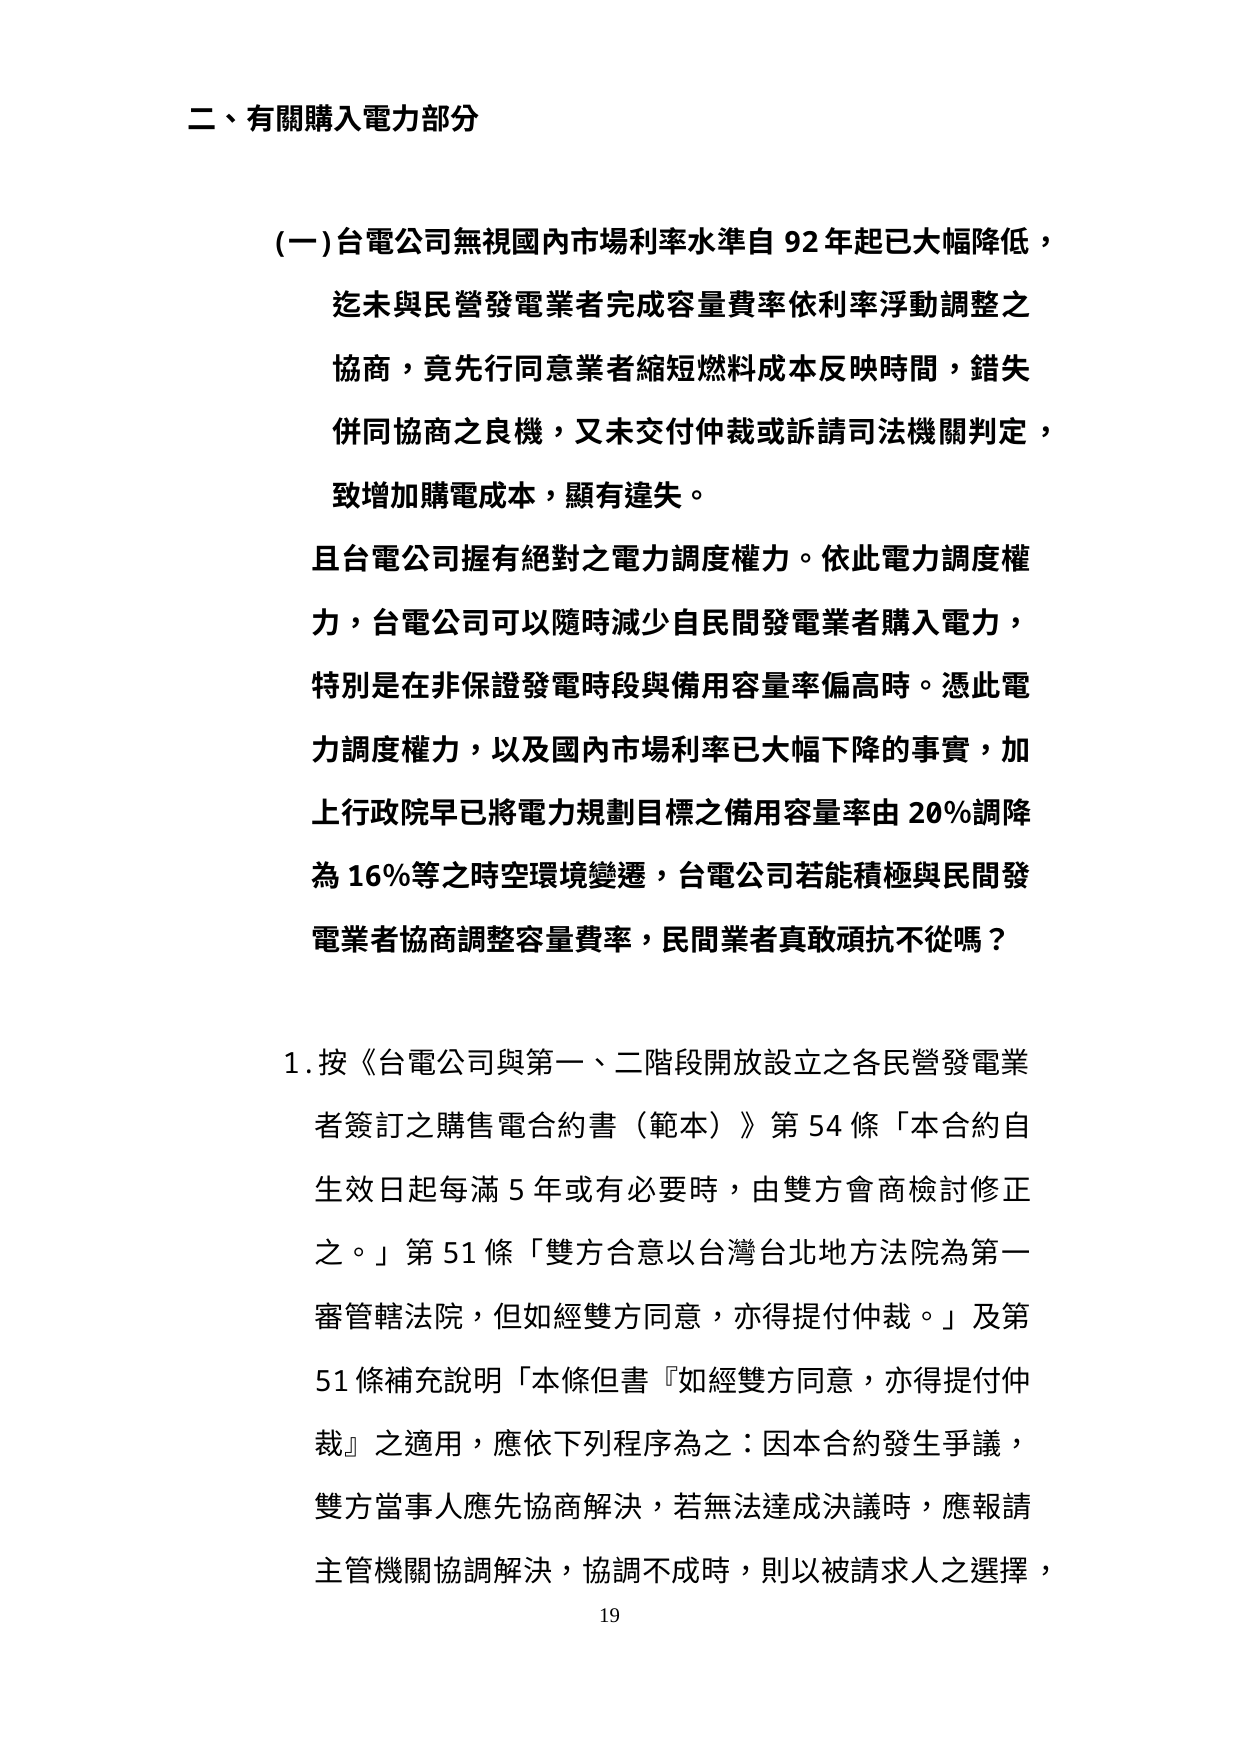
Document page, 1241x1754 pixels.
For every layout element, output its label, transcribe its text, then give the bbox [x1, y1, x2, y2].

text 且台電公司握有絕對之電力調度權力。依此電力調度權力，台電公司可以隨時減少自民間發電業者購入電力，特別是在非保證發電時段與備用容量率偏高時。憑此電力調度權力，以及國內市場利率已大幅下降的事實，加上行政院早已將電力規劃目標之備用容量率由20％調降為16％等之時空環境變遷，台電公司若能積極與民間發電業者協商調整容量費率，民間業者真敢頑抗不從嗎？ [311, 536, 1031, 959]
text 二、有關購入電力部分 [187, 96, 1031, 138]
text 1.按《台電公司與第一、二階段開放設立之各民營發電業者簽訂之購售電合約書（範本）》第54條「本合約自生效日起每滿5年或有必要時，由雙方會商檢討修正之。」第51條「雙方合意以台灣台北地方法院為第一審管轄法院，但如經雙方同意，亦得提付仲裁。」及第51條補充說明「本條但書『如經雙方同意，亦得提付仲裁』之適用，應依下列程序為之：因本合約發生爭議，雙方當事人應先協商解決，若無法達成決議時，應報請主管機關協調解決，協調不成時，則以被請求人之選擇，進行仲裁或訴訟程序。…」以及現階段（第三階段）開放設立之各發電業者簽訂之購售電合約（範本）第49條「本合約得經雙方會商檢討同意後以書面修正之。」第50條第1項「因本合約發生爭議，雙方當事人應先協商解決，協商不成時，得報請主管機關協調解決，協調不成時，請求解決爭議之一方應以書面徵詢他方以進行仲裁或訴訟解決爭議…。」因此，購售電合約得經雙方會商檢討修正，若雙方對爭議無法達成決議，且主管機關協調不成時，應進行仲裁或訴訟程序。 [282, 1039, 1031, 1590]
text (一)台電公司無視國內市場利率水準自92年起已大幅降低，迄未與民營發電業者完成容量費率依利率浮動調整之協商，竟先行同意業者縮短燃料成本反映時間，錯失併同協商之良機，又未交付仲裁或訴請司法機關判定，致增加購電成本，顯有違失。 [271, 218, 1031, 514]
